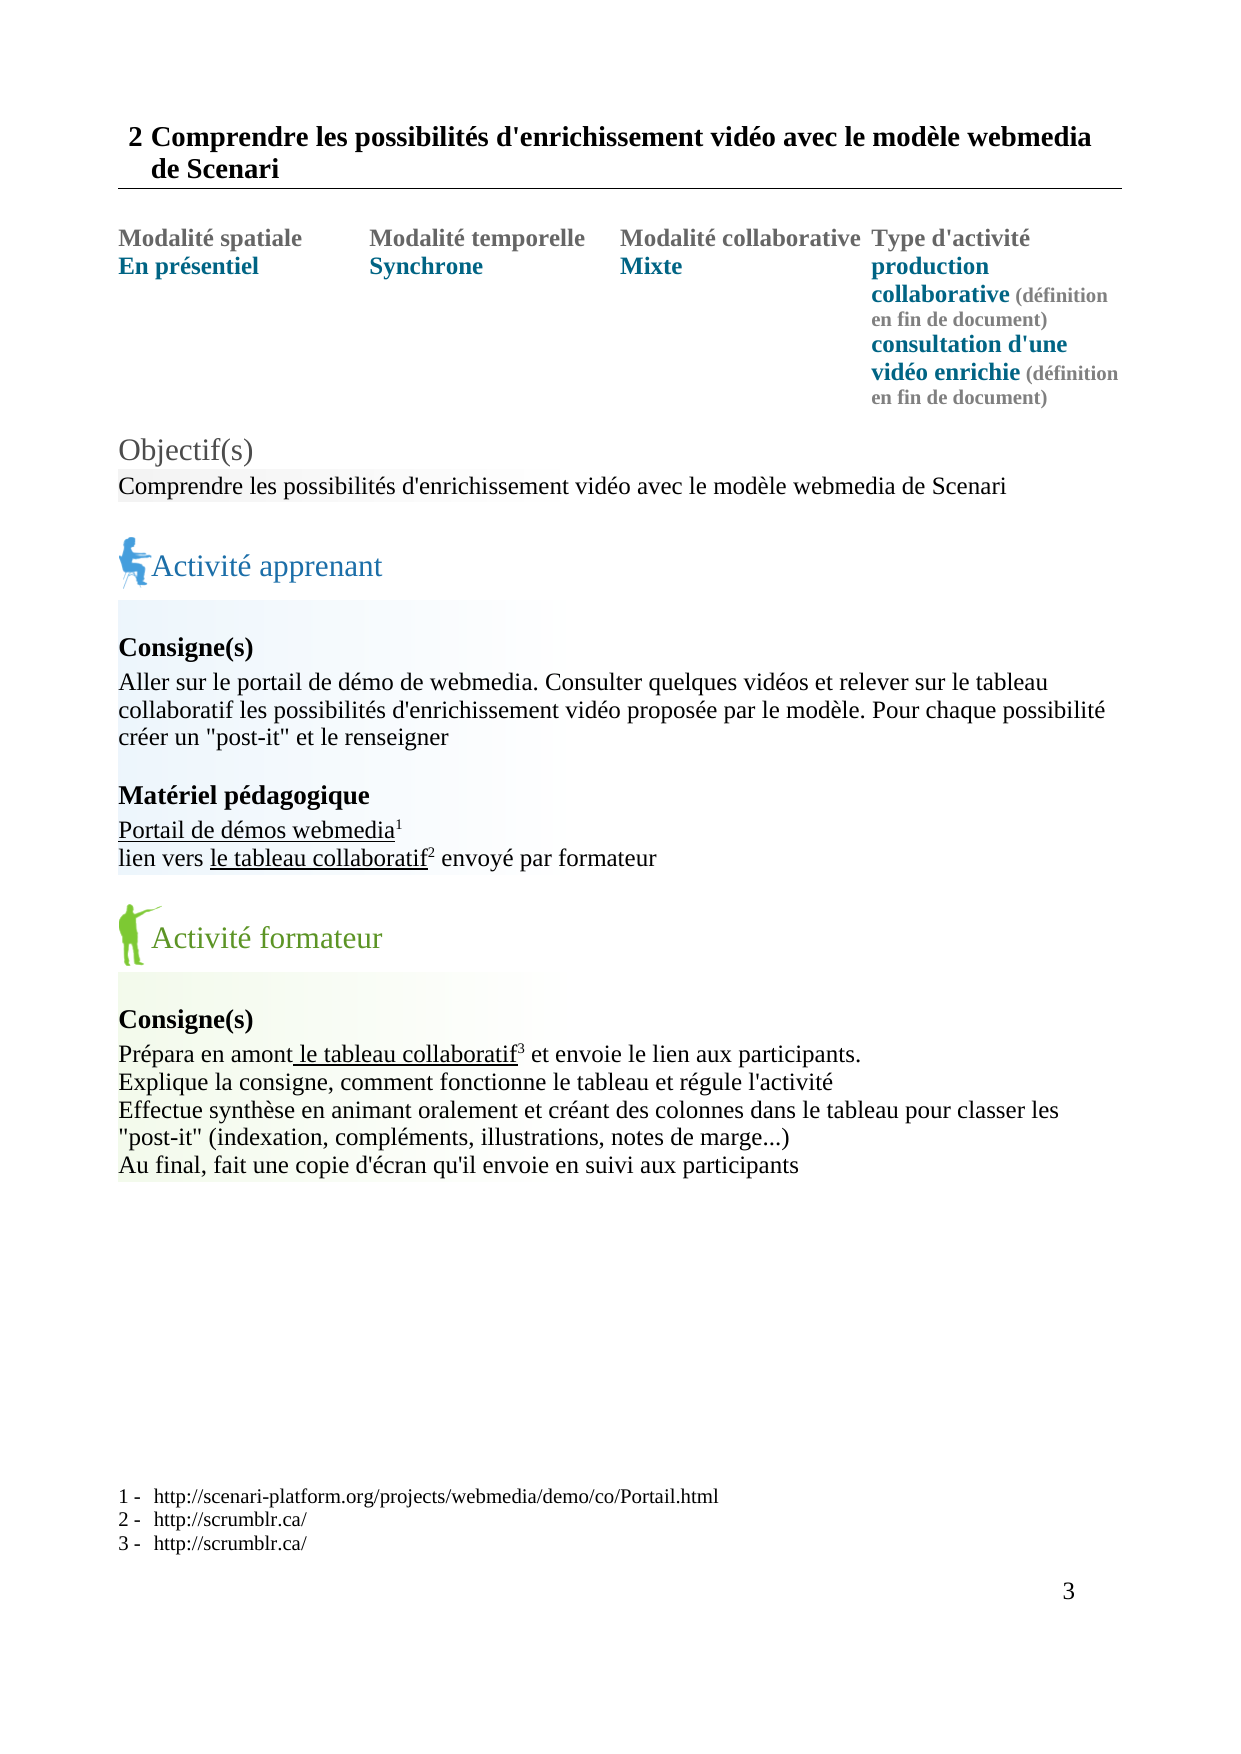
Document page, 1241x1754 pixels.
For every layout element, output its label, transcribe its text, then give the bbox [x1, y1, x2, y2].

text Consigne(s) [118, 1004, 1122, 1034]
text Activité apprenant [119, 529, 1122, 598]
title Comprendre les possibilités d'enrichissement vidéo avec le modèle webmedia de Scenari [118, 118, 1122, 188]
text Au final, fait une copie d'écran qu'il envoie en suivi aux participants [118, 1151, 1122, 1179]
text Aller sur le portail de démo de webmedia. Consulter quelques vidéos et relever sur le tableau collaboratif les possibilités d'enrichissement vidéo proposée par le modèle. Pour chaque possibilité créer un "post-it" et le renseigner [118, 668, 1122, 751]
picture [118, 600, 1123, 875]
text Effectue synthèse en animant oralement et créant des colonnes dans le tableau pour classer les "post-it" (indexation, compléments, illustrations, notes de marge...) [118, 1096, 1122, 1151]
picture [118, 972, 1123, 1182]
text Portail de démos webmedia [118, 817, 1122, 844]
table_header Type d'activité production collaborative (définition en fin de document) consultation d'une vidéo enrichie (définition en fin de document) [871, 207, 1122, 409]
text Explique la consigne, comment fonctionne le tableau et régule l'activité [118, 1068, 1122, 1096]
text http://scenari-platform.org/projects/webmedia/demo/co/Portail.html [118, 1485, 1122, 1508]
text Prépara en amont le tableau collaboratif et envoie le lien aux participants. [118, 1040, 1122, 1068]
text Consigne(s) [118, 632, 1122, 662]
text Activité formateur [119, 901, 1122, 970]
text Matériel pédagogique [118, 781, 1122, 811]
text Objectif(s) [118, 433, 1122, 467]
text lien vers le tableau collaboratif envoyé par formateur [118, 844, 1122, 872]
picture [118, 469, 1123, 502]
table_header Modalité collaborative Mixte [620, 207, 871, 409]
text http://scrumblr.ca/ [118, 1508, 1122, 1531]
table_header Modalité spatiale En présentiel [118, 207, 369, 409]
text http://scrumblr.ca/ [118, 1531, 1122, 1554]
text Comprendre les possibilités d'enrichissement vidéo avec le modèle webmedia de Scenari [118, 472, 1122, 499]
table_header Modalité temporelle Synchrone [369, 207, 620, 409]
